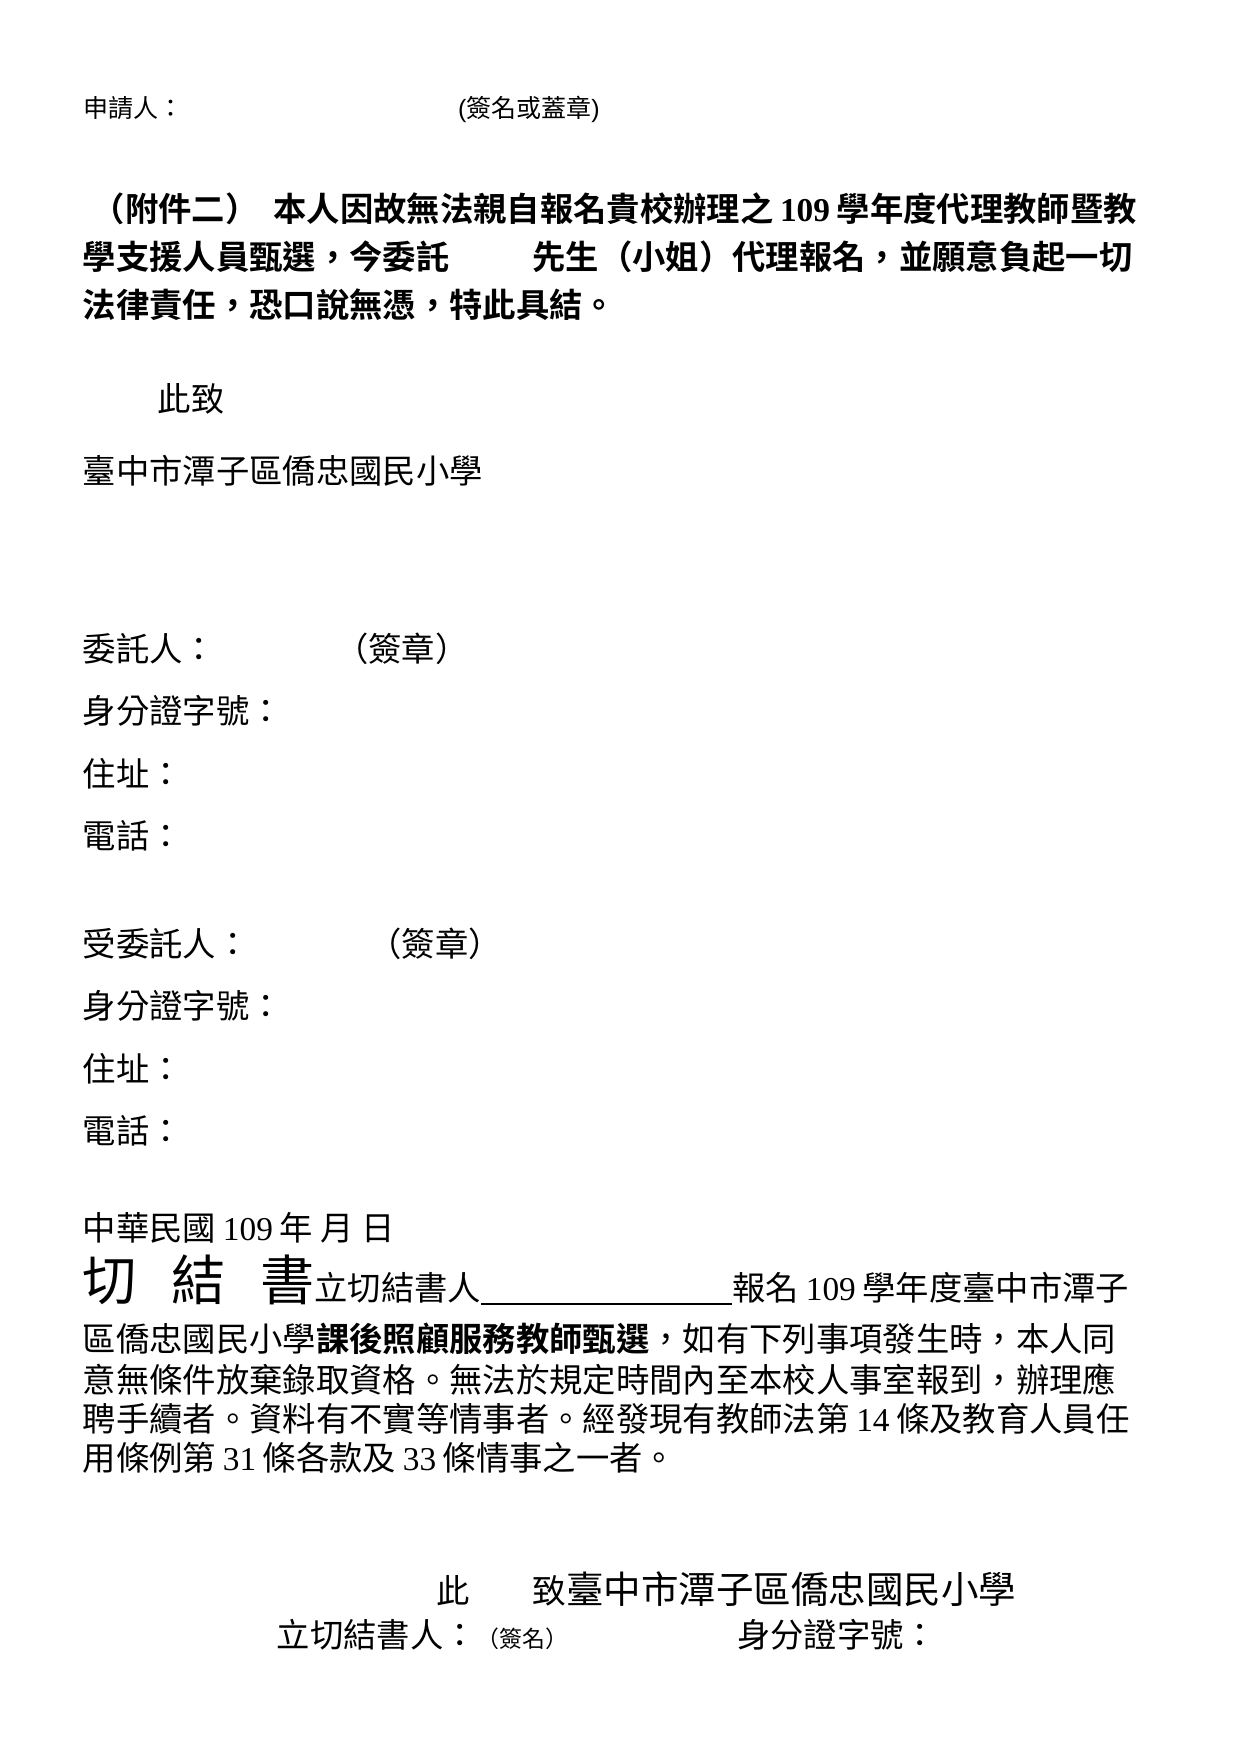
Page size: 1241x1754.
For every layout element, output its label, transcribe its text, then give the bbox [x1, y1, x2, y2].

text 臺中市潭子區僑忠國民小學 [83, 445, 1146, 493]
text 此 致臺中市潭子區僑忠國民小學 [83, 1569, 1146, 1613]
text 住址： [83, 1031, 1146, 1094]
text （附件二） 本人因故無法親自報名貴校辦理之109學年度代理教師暨教學支援人員甄選，今委託 先生（小姐）代理報名，並願意負起一切法律責任，恐口說無憑，特此具結。 [83, 182, 1162, 327]
text 電話： [83, 798, 1146, 861]
text 受委託人： （簽章） [83, 906, 1146, 969]
text 此致 [83, 373, 1146, 421]
text 中華民國109年 月 日 [83, 1202, 1146, 1250]
text 立切結書人：（簽名） 身分證字號： [83, 1613, 1146, 1656]
text 委託人： （簽章） [83, 611, 1146, 673]
text 身分證字號： [83, 969, 1146, 1031]
text 申請人： (簽名或蓋章) [83, 89, 1146, 125]
text 電話： [83, 1094, 1146, 1156]
text 住址： [83, 736, 1146, 798]
text 切 結 書立切結書人 報名109學年度臺中市潭子區僑忠國民小學課後照顧服務教師甄選，如有下列事項發生時，本人同意無條件放棄錄取資格。無法於規定時間內至本校人事室報到，辦理應聘手續者。資料有不實等情事者。經發現有教師法第14條及教育人員任用條例第31條各款及33條情事之一者。 [83, 1250, 1146, 1478]
text 身分證字號： [83, 673, 1146, 736]
